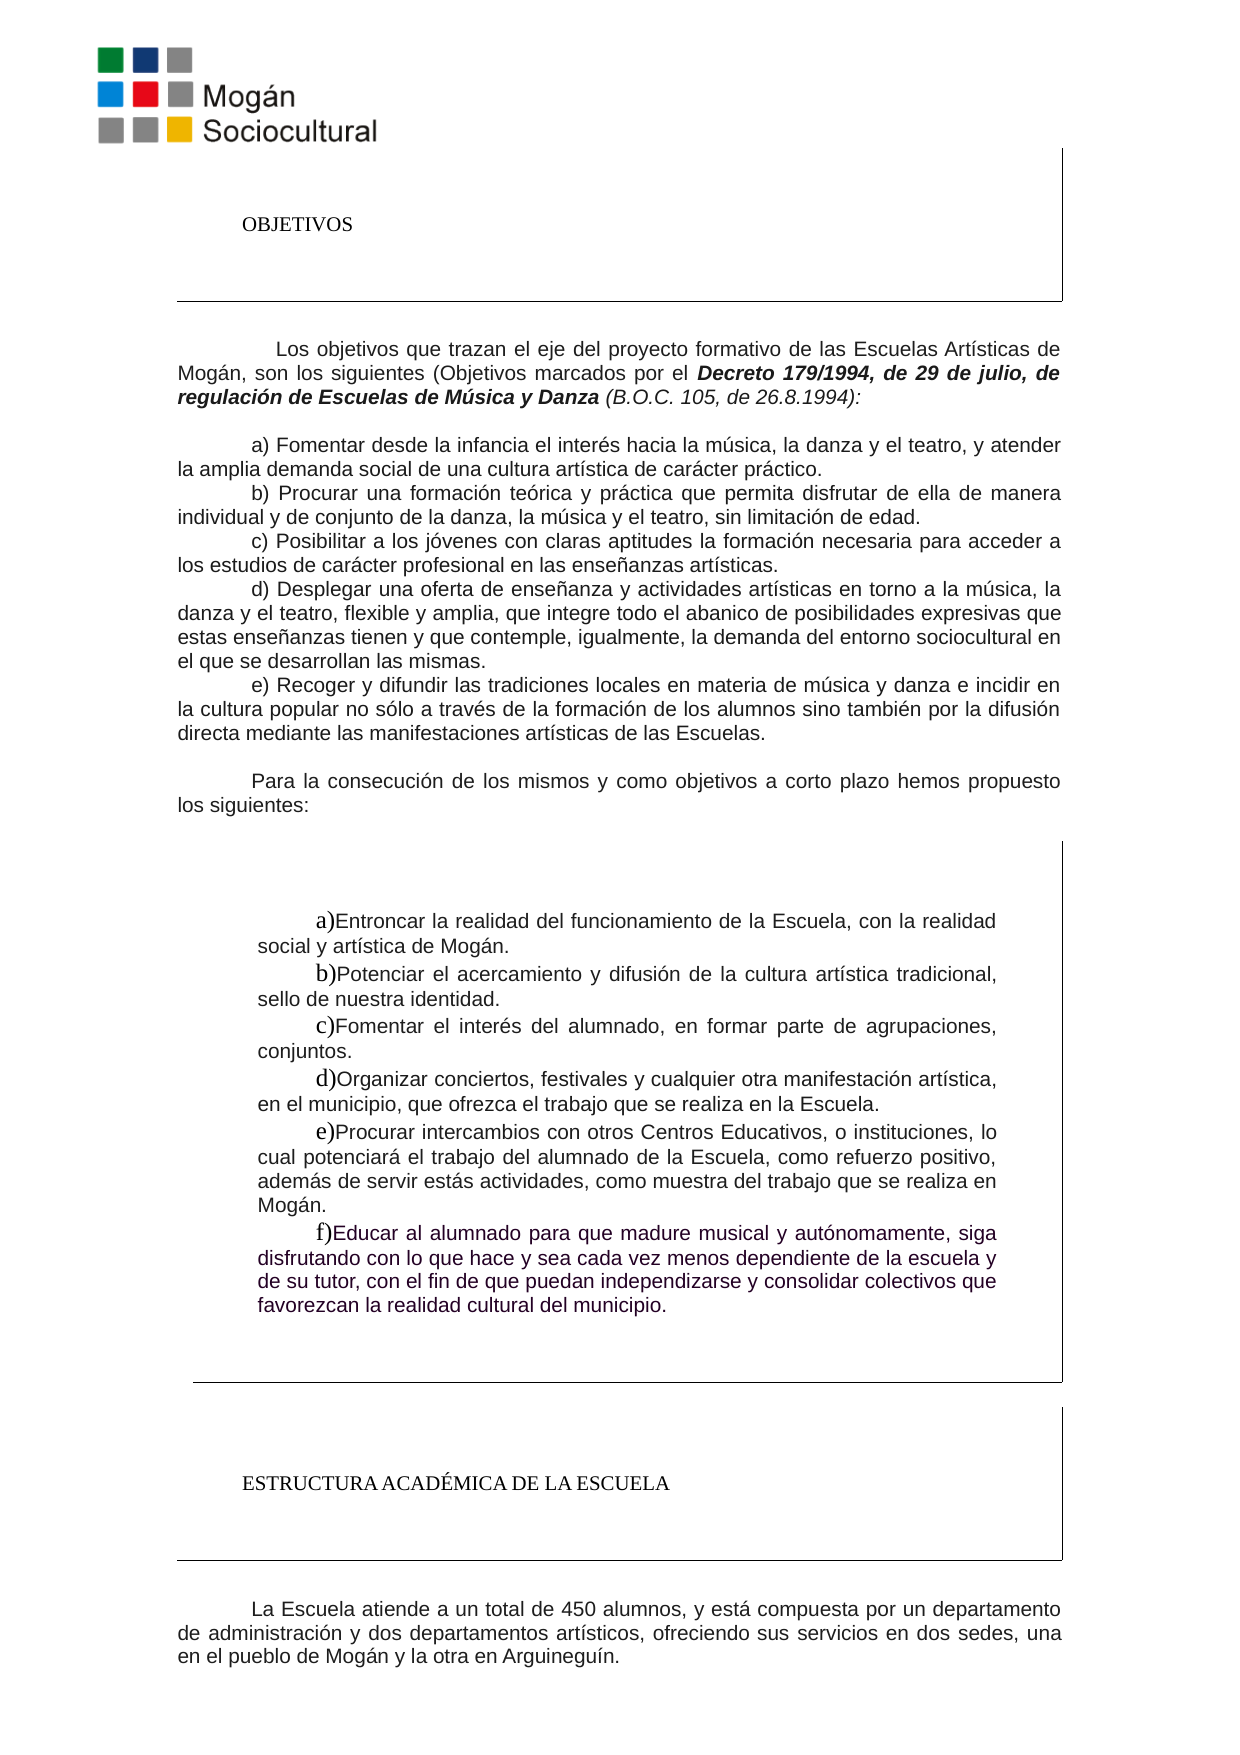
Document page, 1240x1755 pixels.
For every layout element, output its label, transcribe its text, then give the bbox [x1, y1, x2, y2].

text La Escuela atiende a un total de 450 alumnos, y está compuesta por un departamento de administración y dos departamentos artísticos, ofreciendo sus servicios en dos sedes, una en el pueblo de Mogán y la otra en Arguineguín. [177, 1596, 1062, 1668]
text a) Fomentar desde la infancia el interés hacia la música, la danza y el teatro, y atender la amplia demanda social de una cultura artística de carácter práctico. [177, 433, 1062, 481]
text c) Posibilitar a los jóvenes con claras aptitudes la formación necesaria para acceder a los estudios de carácter profesional en las enseñanzas artísticas. [177, 529, 1062, 577]
list Procurar intercambios con otros Centros Educativos, o instituciones, lo cual potenciará el trabajo del alumnado de la Escuela, como refuerzo positivo, además de servir estás actividades, como muestra del trabajo que se realiza en Mogán. [193, 1116, 1062, 1217]
subtitle OBJETIVOS [177, 148, 1062, 301]
list Entroncar la realidad del funcionamiento de la Escuela, con la realidad social y artística de Mogán. [193, 841, 1062, 958]
list Fomentar el interés del alumnado, en formar parte de agrupaciones, conjuntos. [193, 1011, 1062, 1063]
text b) Procurar una formación teórica y práctica que permita disfrutar de ella de manera individual y de conjunto de la danza, la música y el teatro, sin limitación de edad. [177, 481, 1062, 529]
list Potenciar el acercamiento y difusión de la cultura artística tradicional, sello de nuestra identidad. [193, 958, 1062, 1011]
subtitle ESTRUCTURA ACADÉMICA DE LA ESCUELA [177, 1407, 1062, 1560]
text Los objetivos que trazan el eje del proyecto formativo de las Escuelas Artísticas de Mogán, son los siguientes (Objetivos marcados por el Decreto 179/1994, de 29 de julio, de regulación de Escuelas de Música y Danza (B.O.C. 105, de 26.8.1994): [177, 337, 1062, 409]
text d) Desplegar una oferta de enseñanza y actividades artísticas en torno a la música, la danza y el teatro, flexible y amplia, que integre todo el abanico de posibilidades expresivas que estas enseñanzas tienen y que contemple, igualmente, la demanda del entorno sociocultural en el que se desarrollan las mismas. [177, 577, 1062, 673]
list Organizar conciertos, festivales y cualquier otra manifestación artística, en el municipio, que ofrezca el trabajo que se realiza en la Escuela. [193, 1063, 1062, 1116]
list Educar al alumnado para que madure musical y autónomamente, siga disfrutando con lo que hace y sea cada vez menos dependiente de la escuela y de su tutor, con el fin de que puedan independizarse y consolidar colectivos que favorezcan la realidad cultural del municipio. [193, 1217, 1062, 1382]
text Para la consecución de los mismos y como objetivos a corto plazo hemos propuesto los siguientes: [177, 768, 1062, 816]
text e) Recoger y difundir las tradiciones locales en materia de música y danza e incidir en la cultura popular no sólo a través de la formación de los alumnos sino también por la difusión directa mediante las manifestaciones artísticas de las Escuelas. [177, 673, 1062, 744]
